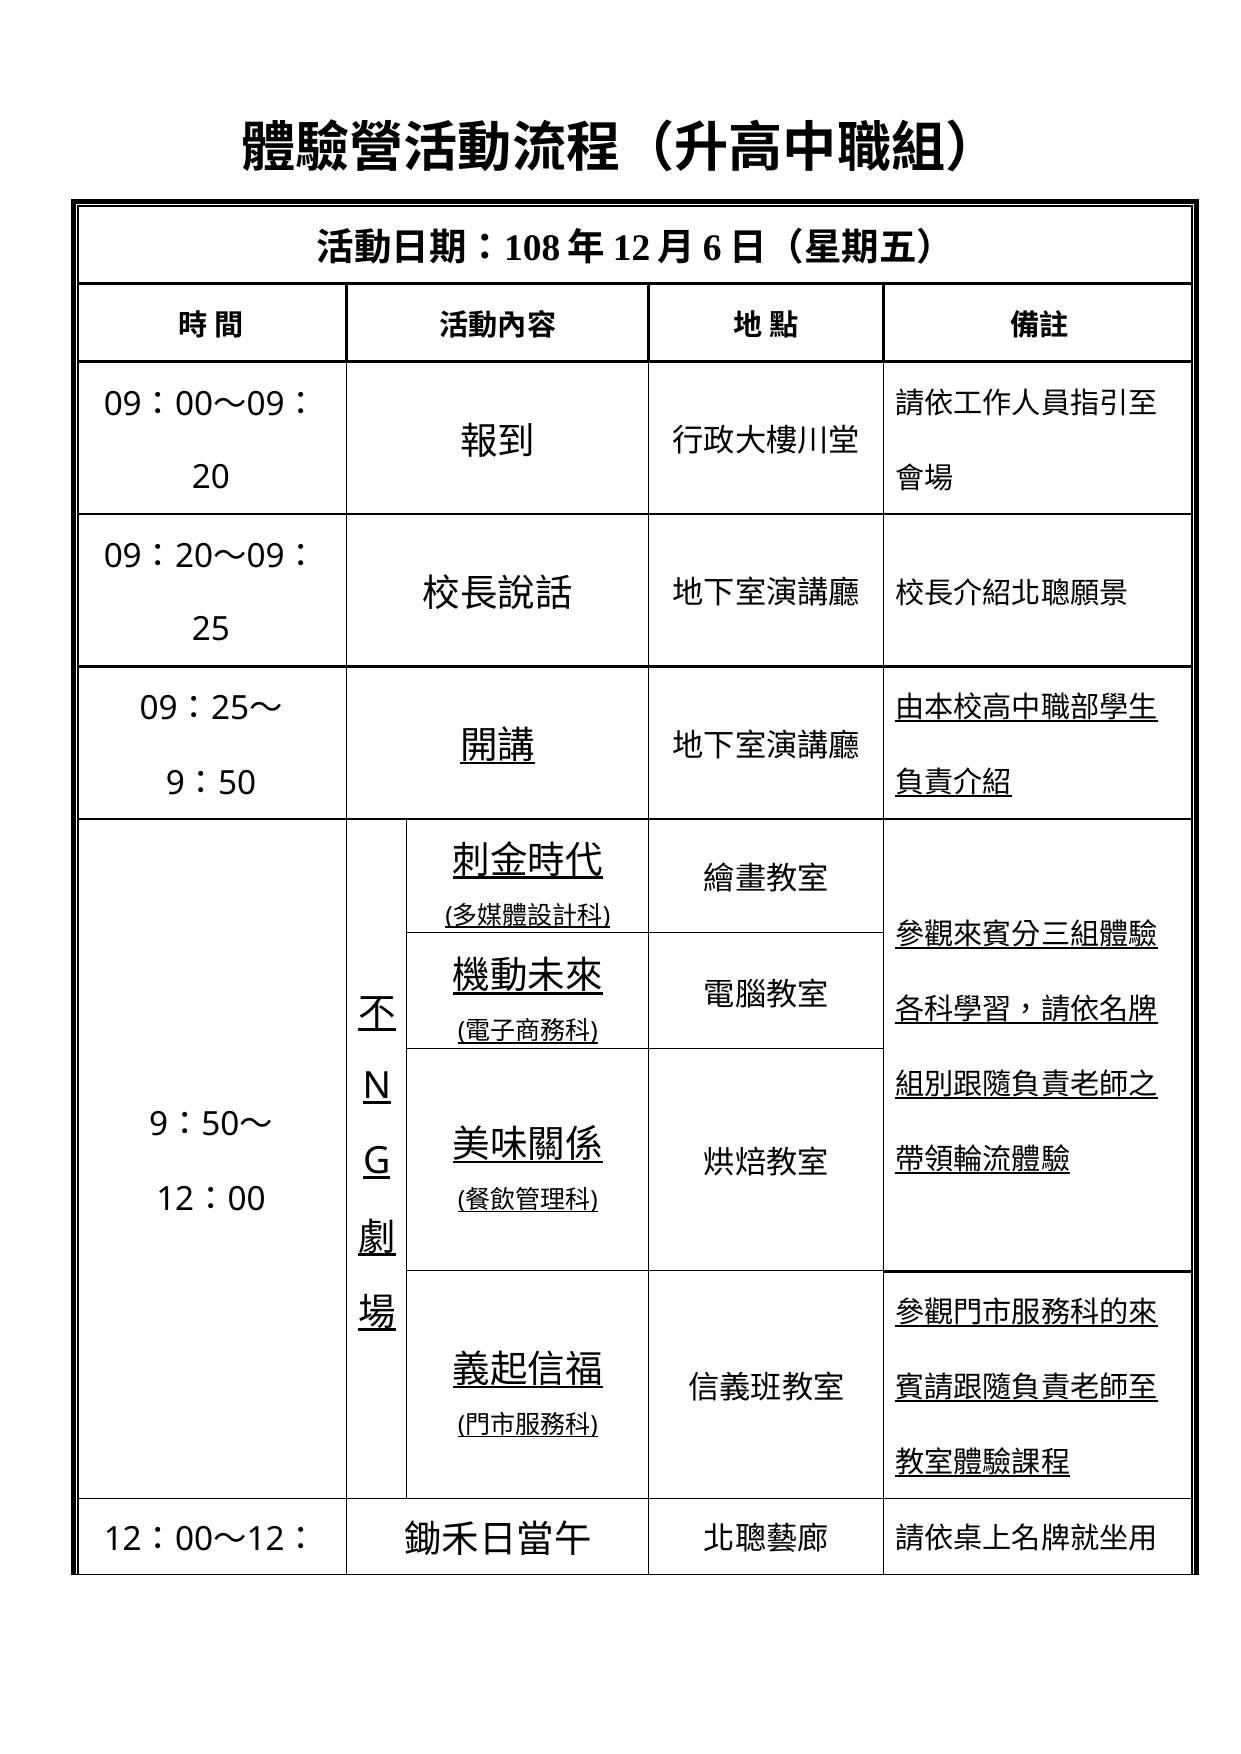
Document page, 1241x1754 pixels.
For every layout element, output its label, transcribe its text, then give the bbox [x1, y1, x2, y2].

table_header 活動日期：108年12月6日（星期五） [79, 207, 1191, 282]
table_cell 繪畫教室 [649, 820, 883, 932]
table_cell 活動內容 [348, 285, 647, 360]
table_cell 義起信福 (門市服務科) [407, 1271, 648, 1498]
table_cell 機動未來 (電子商務科) [407, 933, 648, 1048]
table_cell 參觀來賓分三組體驗各科學習，請依名牌組別跟隨負責老師之帶領輪流體驗 [884, 820, 1191, 1269]
table_cell 9：50～ 12：00 [79, 820, 346, 1498]
table_cell 報到 [347, 363, 648, 513]
table_cell 備註 [885, 285, 1191, 360]
table_cell 請依工作人員指引至會場 [884, 363, 1191, 513]
table_cell 09：20～09：25 [79, 515, 346, 665]
table_cell 09：25～ 9：50 [79, 668, 346, 817]
table_cell 請依桌上名牌就坐用 [884, 1499, 1191, 1574]
table_cell 開講 [347, 668, 648, 817]
table_cell 時 間 [79, 285, 345, 360]
table_cell 由本校高中職部學生負責介紹 [884, 668, 1191, 817]
table_cell 北聰藝廊 [649, 1499, 883, 1574]
table_cell 刺金時代 (多媒體設計科) [407, 820, 648, 932]
table_cell 參觀門市服務科的來賓請跟隨負責老師至教室體驗課程 [884, 1273, 1191, 1498]
table_cell 信義班教室 [649, 1271, 883, 1498]
table_cell 12：00～12： [79, 1499, 346, 1574]
table_cell 地下室演講廳 [649, 668, 883, 817]
table_cell 電腦教室 [649, 933, 883, 1048]
table_cell 地 點 [650, 285, 882, 360]
table_cell 烘焙教室 [649, 1049, 883, 1269]
table_cell 校長介紹北聰願景 [884, 515, 1191, 665]
table_cell 地下室演講廳 [649, 515, 883, 665]
table_cell 鋤禾日當午 [347, 1499, 648, 1574]
table_cell 不NG劇場 [347, 820, 406, 1498]
text 體驗營活動流程（升高中職組） [75, 87, 1165, 199]
table_cell 校長說話 [347, 515, 648, 665]
table_cell 09：00～09：20 [79, 363, 346, 513]
table_cell 行政大樓川堂 [649, 363, 883, 513]
table_cell 美味關係 (餐飲管理科) [407, 1049, 648, 1269]
